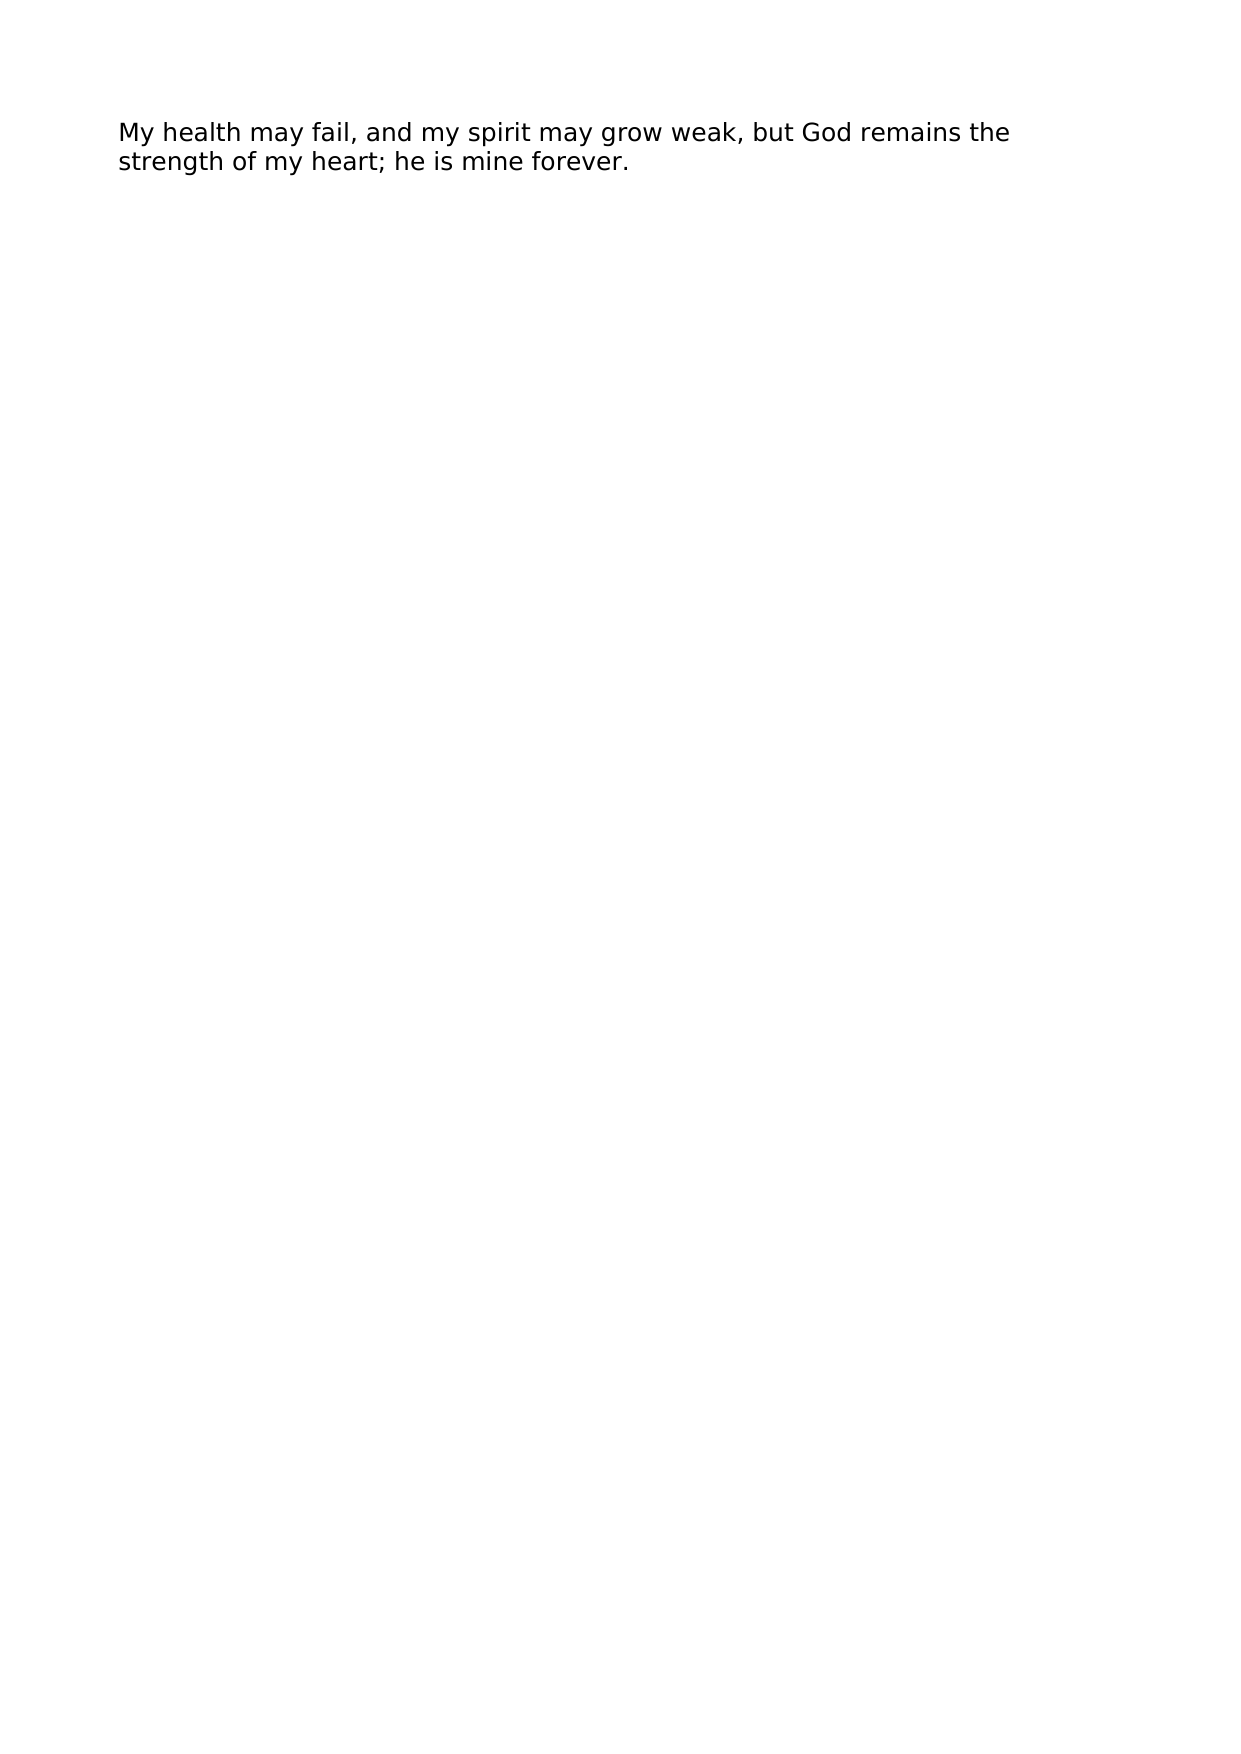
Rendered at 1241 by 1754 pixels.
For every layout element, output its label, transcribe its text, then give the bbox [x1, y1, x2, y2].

text My health may fail, and my spirit may grow weak, but God remains the strength of my heart; he is mine forever. [118, 118, 1122, 176]
